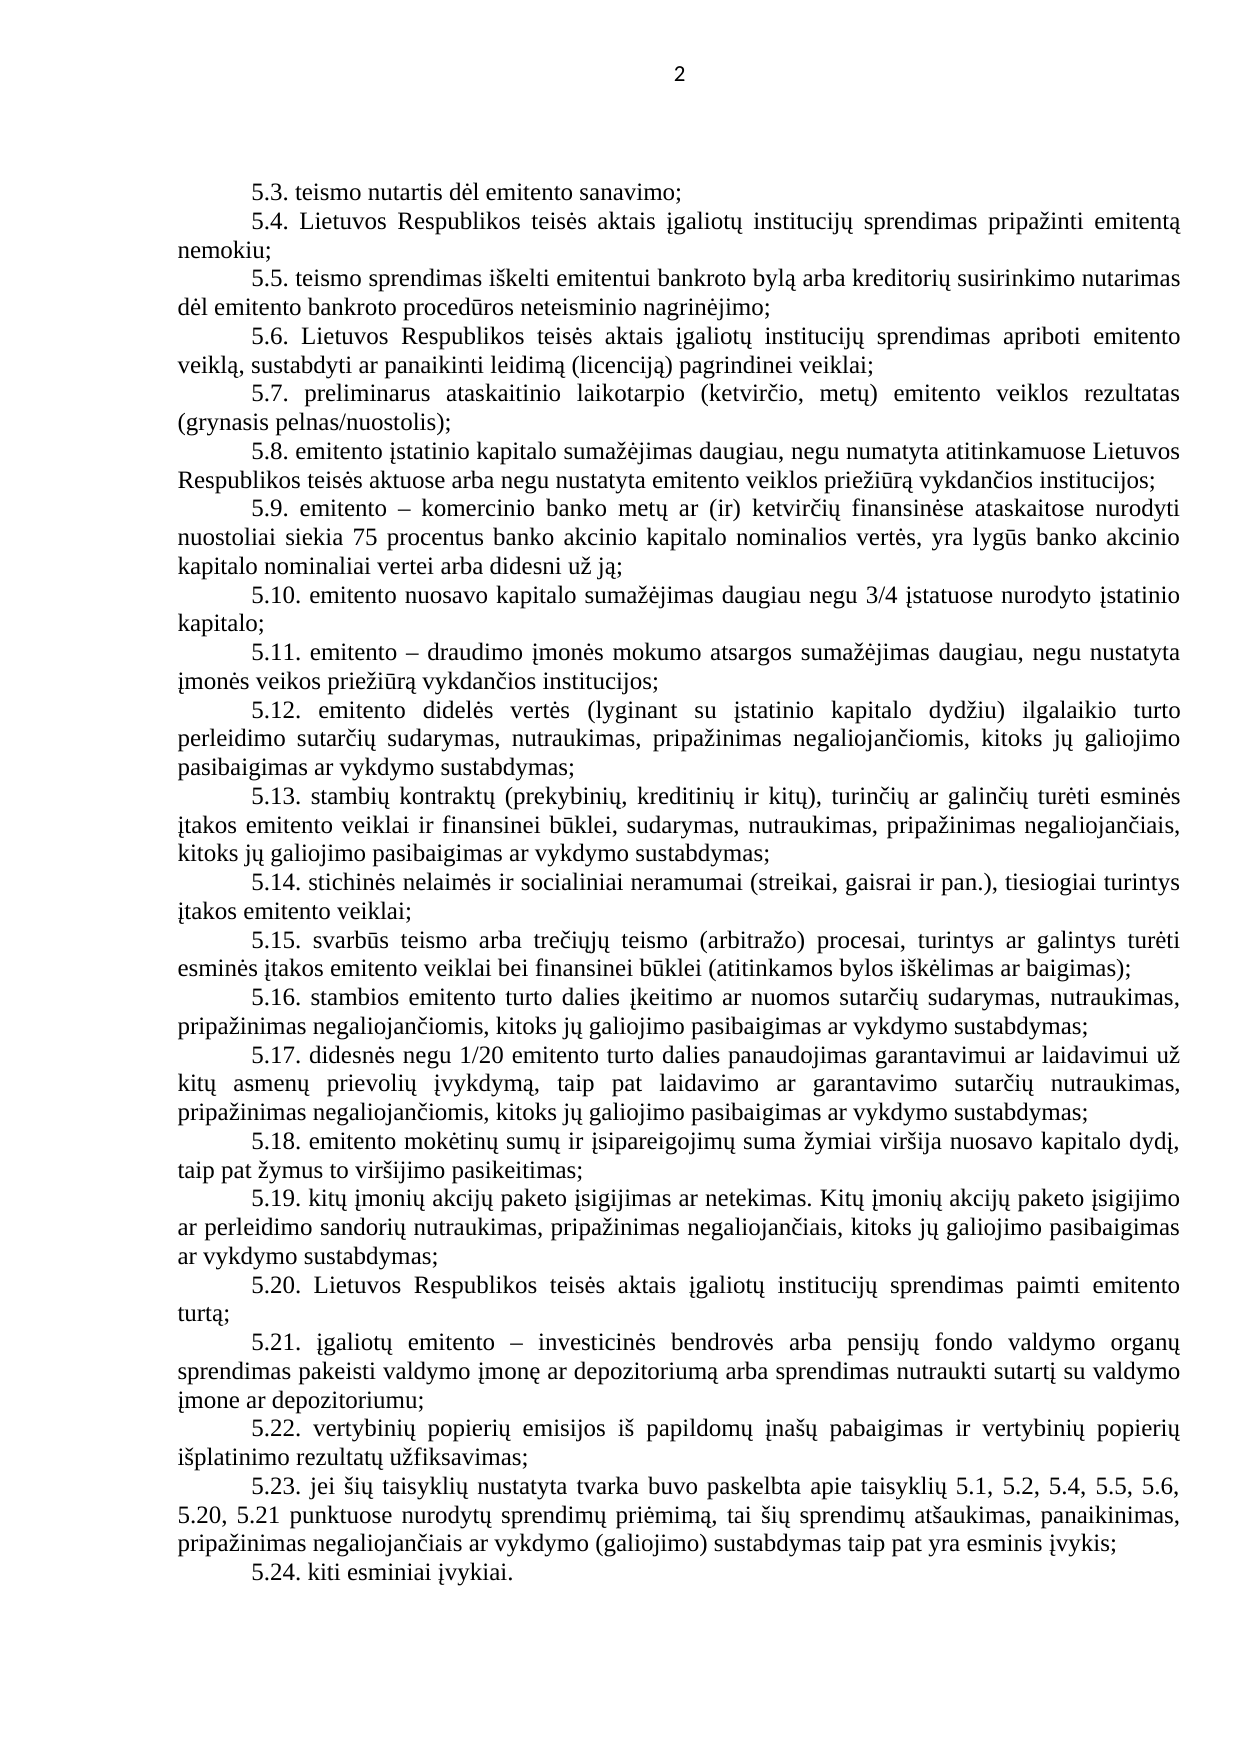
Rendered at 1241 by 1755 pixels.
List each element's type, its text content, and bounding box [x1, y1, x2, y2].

text 5.18. emitento mokėtinų sumų ir įsipareigojimų suma žymiai viršija nuosavo kapitalo dydį, taip pat žymus to viršijimo pasikeitimas; [177, 1126, 1181, 1183]
text 5.10. emitento nuosavo kapitalo sumažėjimas daugiau negu 3/4 įstatuose nurodyto įstatinio kapitalo; [177, 580, 1181, 637]
text 5.19. kitų įmonių akcijų paketo įsigijimas ar netekimas. Kitų įmonių akcijų paketo įsigijimo ar perleidimo sandorių nutraukimas, pripažinimas negaliojančiais, kitoks jų galiojimo pasibaigimas ar vykdymo sustabdymas; [177, 1183, 1181, 1270]
text 5.3. teismo nutartis dėl emitento sanavimo; [177, 177, 1181, 206]
text 5.5. teismo sprendimas iškelti emitentui bankroto bylą arba kreditorių susirinkimo nutarimas dėl emitento bankroto procedūros neteisminio nagrinėjimo; [177, 263, 1181, 321]
text 5.22. vertybinių popierių emisijos iš papildomų įnašų pabaigimas ir vertybinių popierių išplatinimo rezultatų užfiksavimas; [177, 1413, 1181, 1471]
text 5.21. įgaliotų emitento – investicinės bendrovės arba pensijų fondo valdymo organų sprendimas pakeisti valdymo įmonę ar depozitoriumą arba sprendimas nutraukti sutartį su valdymo įmone ar depozitoriumu; [177, 1327, 1181, 1413]
text 5.8. emitento įstatinio kapitalo sumažėjimas daugiau, negu numatyta atitinkamuose Lietuvos Respublikos teisės aktuose arba negu nustatyta emitento veiklos priežiūrą vykdančios institucijos; [177, 436, 1181, 493]
text 5.4. Lietuvos Respublikos teisės aktais įgaliotų institucijų sprendimas pripažinti emitentą nemokiu; [177, 206, 1181, 263]
text 5.12. emitento didelės vertės (lyginant su įstatinio kapitalo dydžiu) ilgalaikio turto perleidimo sutarčių sudarymas, nutraukimas, pripažinimas negaliojančiomis, kitoks jų galiojimo pasibaigimas ar vykdymo sustabdymas; [177, 695, 1181, 781]
text 5.11. emitento – draudimo įmonės mokumo atsargos sumažėjimas daugiau, negu nustatyta įmonės veikos priežiūrą vykdančios institucijos; [177, 637, 1181, 695]
text 5.17. didesnės negu 1/20 emitento turto dalies panaudojimas garantavimui ar laidavimui už kitų asmenų prievolių įvykdymą, taip pat laidavimo ar garantavimo sutarčių nutraukimas, pripažinimas negaliojančiomis, kitoks jų galiojimo pasibaigimas ar vykdymo sustabdymas; [177, 1040, 1181, 1126]
text 5.15. svarbūs teismo arba trečiųjų teismo (arbitražo) procesai, turintys ar galintys turėti esminės įtakos emitento veiklai bei finansinei būklei (atitinkamos bylos iškėlimas ar baigimas); [177, 925, 1181, 982]
text 5.16. stambios emitento turto dalies įkeitimo ar nuomos sutarčių sudarymas, nutraukimas, pripažinimas negaliojančiomis, kitoks jų galiojimo pasibaigimas ar vykdymo sustabdymas; [177, 982, 1181, 1040]
text 5.6. Lietuvos Respublikos teisės aktais įgaliotų institucijų sprendimas apriboti emitento veiklą, sustabdyti ar panaikinti leidimą (licenciją) pagrindinei veiklai; [177, 321, 1181, 378]
text 5.23. jei šių taisyklių nustatyta tvarka buvo paskelbta apie taisyklių 5.1, 5.2, 5.4, 5.5, 5.6, 5.20, 5.21 punktuose nurodytų sprendimų priėmimą, tai šių sprendimų atšaukimas, panaikinimas, pripažinimas negaliojančiais ar vykdymo (galiojimo) sustabdymas taip pat yra esminis įvykis; [177, 1471, 1181, 1557]
text 5.7. preliminarus ataskaitinio laikotarpio (ketvirčio, metų) emitento veiklos rezultatas (grynasis pelnas/nuostolis); [177, 378, 1181, 436]
text 5.9. emitento – komercinio banko metų ar (ir) ketvirčių finansinėse ataskaitose nurodyti nuostoliai siekia 75 procentus banko akcinio kapitalo nominalios vertės, yra lygūs banko akcinio kapitalo nominaliai vertei arba didesni už ją; [177, 493, 1181, 580]
text 5.20. Lietuvos Respublikos teisės aktais įgaliotų institucijų sprendimas paimti emitento turtą; [177, 1270, 1181, 1327]
text 5.24. kiti esminiai įvykiai. [177, 1557, 1181, 1586]
text 5.14. stichinės nelaimės ir socialiniai neramumai (streikai, gaisrai ir pan.), tiesiogiai turintys įtakos emitento veiklai; [177, 867, 1181, 925]
text 5.13. stambių kontraktų (prekybinių, kreditinių ir kitų), turinčių ar galinčių turėti esminės įtakos emitento veiklai ir finansinei būklei, sudarymas, nutraukimas, pripažinimas negaliojančiais, kitoks jų galiojimo pasibaigimas ar vykdymo sustabdymas; [177, 781, 1181, 867]
